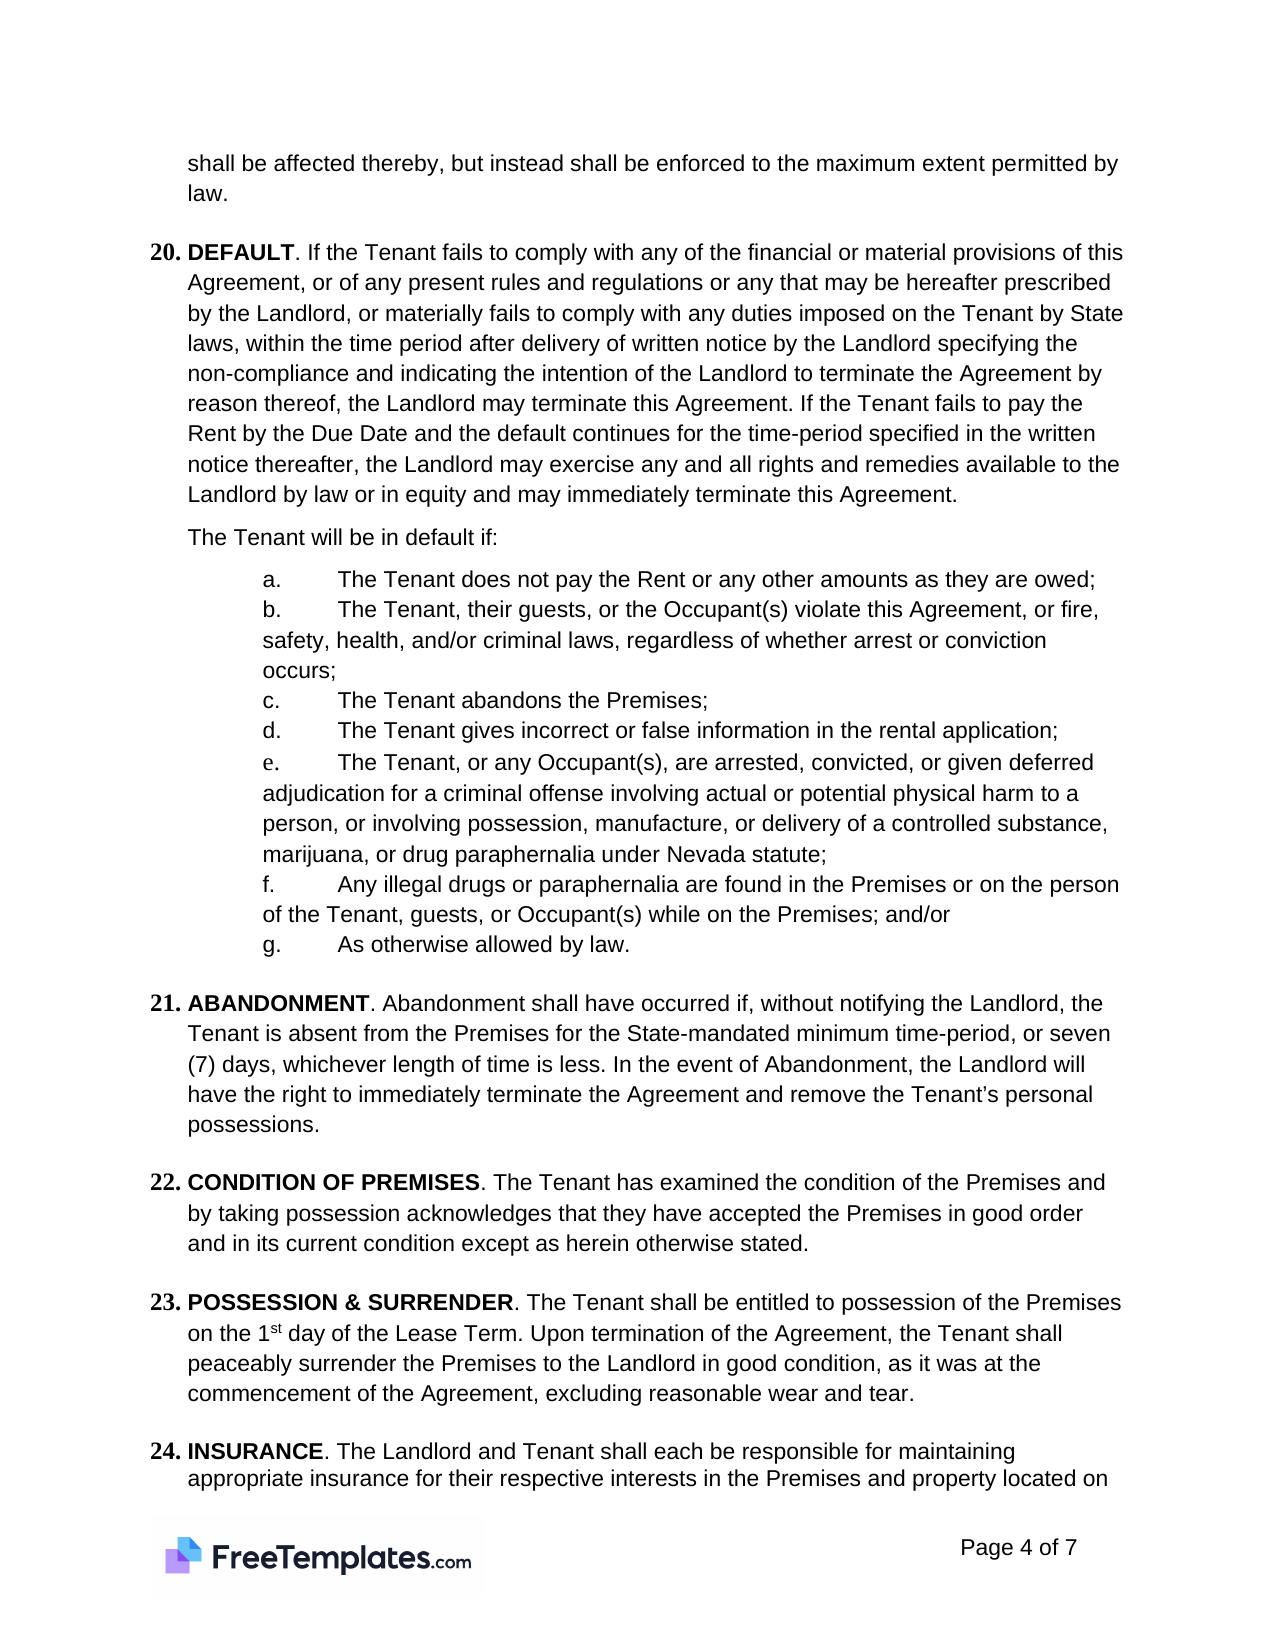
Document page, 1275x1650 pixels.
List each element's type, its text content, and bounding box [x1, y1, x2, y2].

list The Tenant, or any Occupant(s), are arrested, convicted, or given deferred adjudication for a criminal offense involving actual or potential physical harm to a person, or involving possession, manufacture, or delivery of a controlled substance, marijuana, or drug paraphernalia under Nevada statute; [262, 747, 1125, 867]
list The Tenant does not pay the Rent or any other amounts as they are owed; [262, 566, 1125, 593]
list The Tenant will be in default if: [187, 523, 1125, 550]
list INSURANCE. The Landlord and Tenant shall each be responsible for maintaining appropriate insurance for their respective interests in the Premises and property located on [150, 1436, 1125, 1492]
list POSSESSION & SURRENDER. The Tenant shall be entitled to possession of the Premises on the 1st day of the Lease Term. Upon termination of the Agreement, the Tenant shall peaceably surrender the Premises to the Landlord in good condition, as it was at the commencement of the Agreement, excluding reasonable wear and tear. [150, 1287, 1125, 1406]
list DEFAULT. If the Tenant fails to comply with any of the financial or material provisions of this Agreement, or of any present rules and regulations or any that may be hereafter prescribed by the Landlord, or materially fails to comply with any duties imposed on the Tenant by State laws, within the time period after delivery of written notice by the Landlord specifying the non-compliance and indicating the intention of the Landlord to terminate the Agreement by reason thereof, the Landlord may terminate this Agreement. If the Tenant fails to pay the Rent by the Due Date and the default continues for the time-period specified in the written notice thereafter, the Landlord may exercise any and all rights and remedies available to the Landlord by law or in equity and may immediately terminate this Agreement. [150, 237, 1125, 507]
list As otherwise allowed by law. [262, 931, 1125, 957]
list The Tenant gives incorrect or false information in the rental application; [262, 717, 1125, 744]
list The Tenant, their guests, or the Occupant(s) violate this Agreement, or fire, safety, health, and/or criminal laws, regardless of whether arrest or conviction occurs; [262, 596, 1125, 683]
list The Tenant abandons the Premises; [262, 687, 1125, 713]
list ABANDONMENT. Abandonment shall have occurred if, without notifying the Landlord, the Tenant is absent from the Premises for the State-mandated minimum time-period, or seven (7) days, whichever length of time is less. In the event of Abandonment, the Landlord will have the right to immediately terminate the Agreement and remove the Tenant’s personal possessions. [150, 988, 1125, 1137]
list CONDITION OF PREMISES. The Tenant has examined the condition of the Premises and by taking possession acknowledges that they have accepted the Premises in good order and in its current condition except as herein otherwise stated. [150, 1167, 1125, 1257]
list shall be affected thereby, but instead shall be enforced to the maximum extent permitted by law. [150, 150, 1125, 207]
list Any illegal drugs or paraphernalia are found in the Premises or on the person of the Tenant, guests, or Occupant(s) while on the Premises; and/or [262, 871, 1125, 927]
